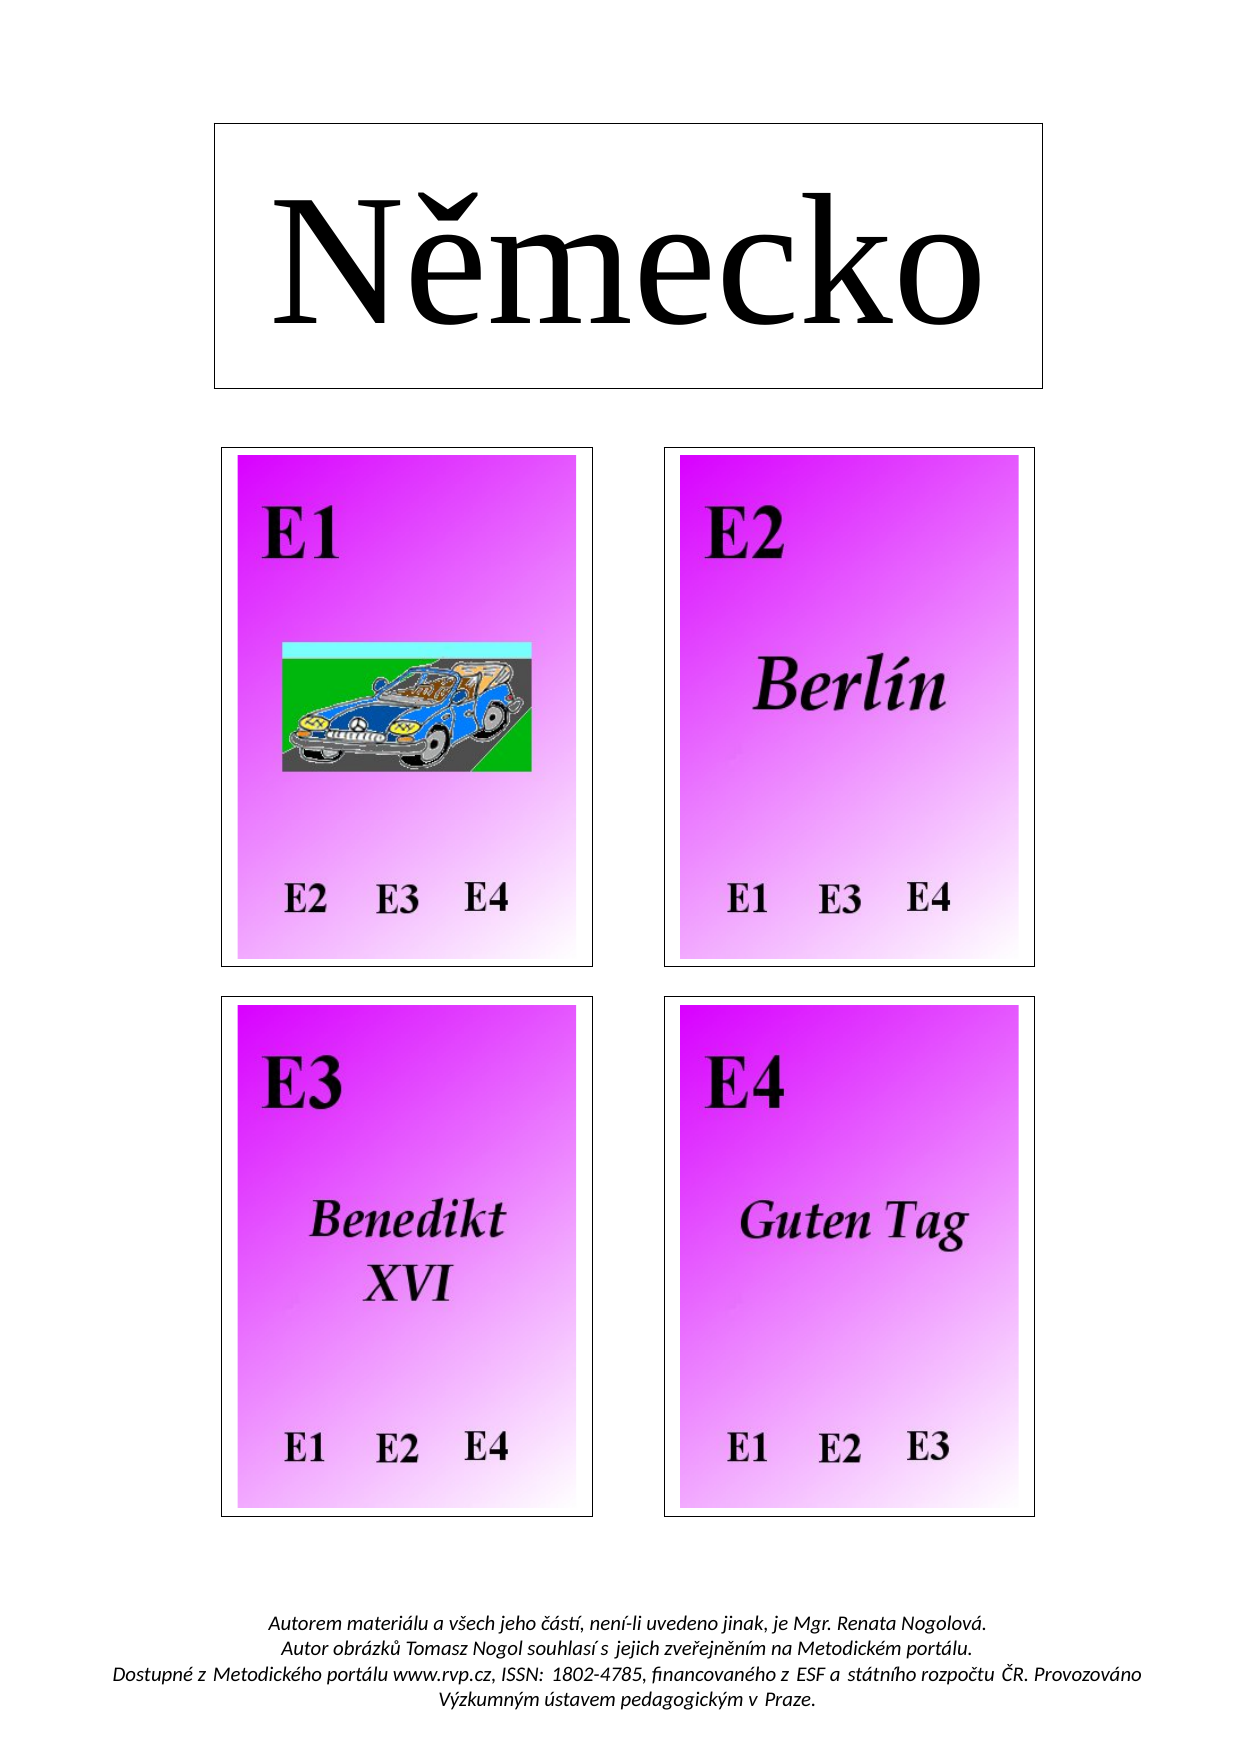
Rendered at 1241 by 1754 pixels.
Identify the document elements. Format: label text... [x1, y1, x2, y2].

table_header Německo [215, 124, 1042, 388]
picture [237, 1005, 577, 1508]
picture [237, 455, 577, 959]
picture [680, 455, 1019, 959]
picture [680, 1005, 1019, 1508]
